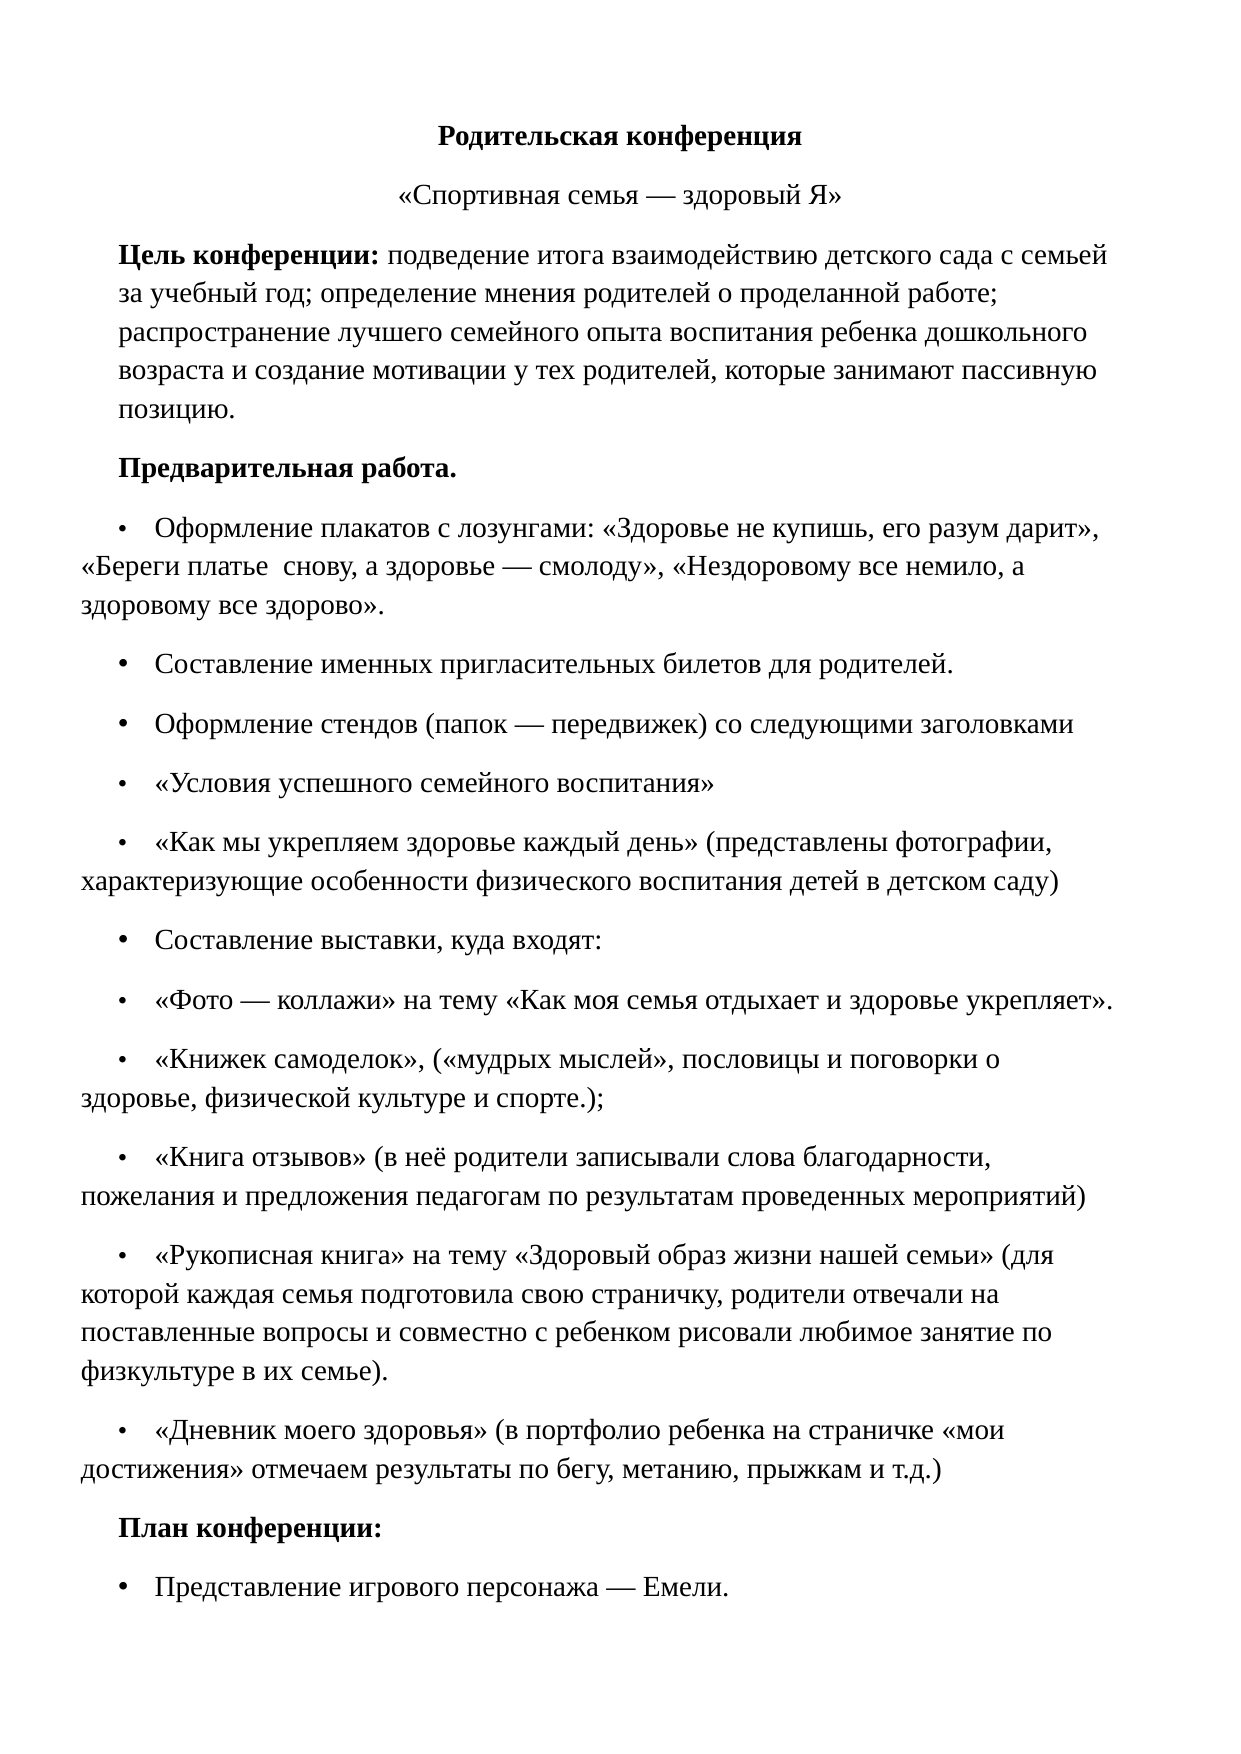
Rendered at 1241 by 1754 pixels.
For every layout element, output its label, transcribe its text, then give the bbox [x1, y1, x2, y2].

text Предварительная работа. [118, 450, 1122, 484]
list «Книга отзывов» (в неё родители записывали слова благодарности, пожелания и предложения педагогам по результатам проведенных мероприятий) [81, 1139, 1122, 1211]
list «Рукописная книга» на тему «Здоровый образ жизни нашей семьи» (для которой каждая семья подготовила свою страничку, родители отвечали на поставленные вопросы и совместно с ребенком рисовали любимое занятие по физкультуре в их семье). [81, 1237, 1122, 1386]
list Оформление стендов (папок — передвижек) со следующими заголовками [81, 706, 1122, 739]
list Представление игрового персонажа — Емели. [81, 1569, 1122, 1603]
list «Книжек самоделок», («мудрых мыслей», пословицы и поговорки о здоровье, физической культуре и спорте.); [81, 1041, 1122, 1113]
text План конференции: [118, 1510, 1122, 1544]
list «Как мы укрепляем здоровье каждый день» (представлены фотографии, характеризующие особенности физического воспитания детей в детском саду) [81, 824, 1122, 897]
list Оформление плакатов с лозунгами: «Здоровье не купишь, его разум дарит», «Береги платье снову, а здоровье — смолоду», «Нездоровому все немило, а здоровому все здорово». [81, 510, 1122, 620]
list «Условия успешного семейного воспитания» [81, 765, 1122, 799]
list «Дневник моего здоровья» (в портфолио ребенка на страничке «мои достижения» отмечаем результаты по бегу, метанию, прыжкам и т.д.) [81, 1412, 1122, 1484]
text Цель конференции: подведение итога взаимодействию детского сада с семьей за учебный год; определение мнения родителей о проделанной работе; распространение лучшего семейного опыта воспитания ребенка дошкольного возраста и создание мотивации у тех родителей, которые занимают пассивную позицию. [118, 237, 1122, 424]
list Составление именных пригласительных билетов для родителей. [81, 646, 1122, 680]
text Родительская конференция [118, 118, 1122, 152]
list «Фото — коллажи» на тему «Как моя семья отдыхает и здоровье укрепляет». [81, 982, 1122, 1016]
text «Спортивная семья — здоровый Я» [118, 177, 1122, 211]
list Составление выставки, куда входят: [81, 922, 1122, 956]
